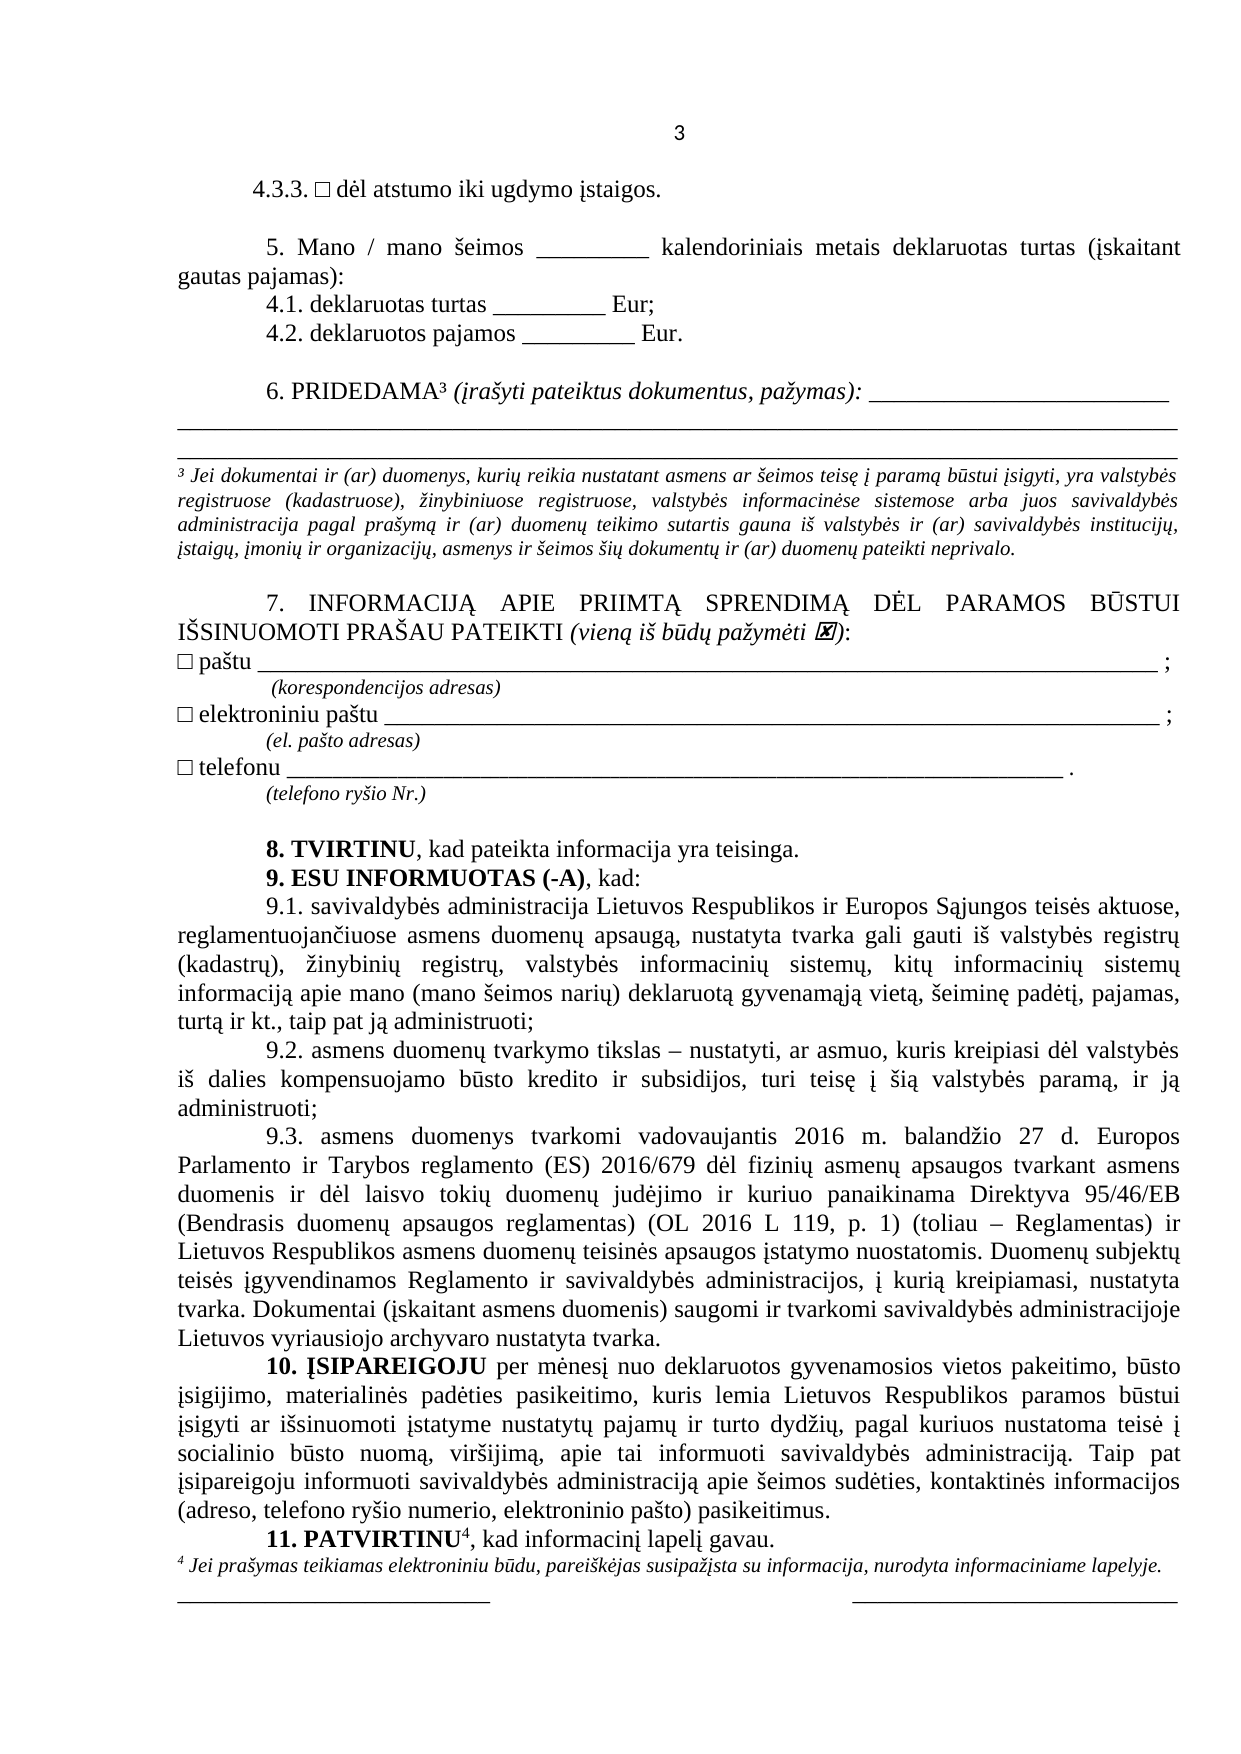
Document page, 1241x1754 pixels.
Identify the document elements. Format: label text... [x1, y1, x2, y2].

text 11. PATVIRTINU4, kad informacinį lapelį gavau. [177, 1524, 1181, 1553]
text □ paštu ________________________________________________________________________ ; [177, 646, 1181, 675]
text 5. Mano / mano šeimos _________ kalendoriniais metais deklaruotas turtas (įskaitant gautas pajamas): [177, 232, 1181, 289]
text 4.3.3. □ dėl atstumo iki ugdymo įstaigos. [177, 174, 1181, 203]
text ________________________________________________________________________________________________________________________________________________________________ [177, 404, 1181, 462]
text 8. TVIRTINU, kad pateikta informacija yra teisinga. [177, 834, 1181, 863]
text (el. pašto adresas) [177, 727, 1181, 752]
text 9. ESU INFORMUOTAS (-A), kad: [177, 863, 1181, 891]
text _________________________ __________________________ [177, 1577, 1181, 1605]
text ³ Jei dokumentai ir (ar) duomenys, kurių reikia nustatant asmens ar šeimos teisę į paramą būstui įsigyti, yra valstybės registruose (kadastruose), žinybiniuose registruose, valstybės informacinėse sistemose arba juos savivaldybės administracija pagal prašymą ir (ar) duomenų teikimo sutartis gauna iš valstybės ir (ar) savivaldybės institucijų, įstaigų, įmonių ir organizacijų, asmenys ir šeimos šių dokumentų ir (ar) duomenų pateikti neprivalo. [177, 462, 1181, 560]
text 4.1. deklaruotas turtas _________ Eur; [177, 289, 1181, 318]
text 6. PRIDEDAMA³ (įrašyti pateiktus dokumentus, pažymas): ________________________ [177, 376, 1181, 404]
text 9.2. asmens duomenų tvarkymo tikslas – nustatyti, ar asmuo, kuris kreipiasi dėl valstybės iš dalies kompensuojamo būsto kredito ir subsidijos, turi teisę į šią valstybės paramą, ir ją administruoti; [177, 1035, 1181, 1121]
text (telefono ryšio Nr.) [177, 781, 1181, 805]
text □ telefonu ____________________________________________________________________________________ . [177, 752, 1181, 781]
text 9.3. asmens duomenys tvarkomi vadovaujantis 2016 m. balandžio 27 d. Europos Parlamento ir Tarybos reglamento (ES) 2016/679 dėl fizinių asmenų apsaugos tvarkant asmens duomenis ir dėl laisvo tokių duomenų judėjimo ir kuriuo panaikinama Direktyva 95/46/EB (Bendrasis duomenų apsaugos reglamentas) (OL 2016 L 119, p. 1) (toliau – Reglamentas) ir Lietuvos Respublikos asmens duomenų teisinės apsaugos įstatymo nuostatomis. Duomenų subjektų teisės įgyvendinamos Reglamento ir savivaldybės administracijos, į kurią kreipiamasi, nustatyta tvarka. Dokumentai (įskaitant asmens duomenis) saugomi ir tvarkomi savivaldybės administracijoje Lietuvos vyriausiojo archyvaro nustatyta tvarka. [177, 1121, 1181, 1351]
text 10. ĮSIPAREIGOJU per mėnesį nuo deklaruotos gyvenamosios vietos pakeitimo, būsto įsigijimo, materialinės padėties pasikeitimo, kuris lemia Lietuvos Respublikos paramos būstui įsigyti ar išsinuomoti įstatyme nustatytų pajamų ir turto dydžių, pagal kuriuos nustatoma teisė į socialinio būsto nuomą, viršijimą, apie tai informuoti savivaldybės administraciją. Taip pat įsipareigoju informuoti savivaldybės administraciją apie šeimos sudėties, kontaktinės informacijos (adreso, telefono ryšio numerio, elektroninio pašto) pasikeitimus. [177, 1351, 1181, 1524]
text 9.1. savivaldybės administracija Lietuvos Respublikos ir Europos Sąjungos teisės aktuose, reglamentuojančiuose asmens duomenų apsaugą, nustatyta tvarka gali gauti iš valstybės registrų (kadastrų), žinybinių registrų, valstybės informacinių sistemų, kitų informacinių sistemų informaciją apie mano (mano šeimos narių) deklaruotą gyvenamąją vietą, šeiminę padėtį, pajamas, turtą ir kt., taip pat ją administruoti; [177, 891, 1181, 1035]
text 4 Jei prašymas teikiamas elektroniniu būdu, pareiškėjas susipažįsta su informacija, nurodyta informaciniame lapelyje. [177, 1553, 1181, 1577]
text (korespondencijos adresas) [177, 675, 1181, 699]
text □ elektroniniu paštu ______________________________________________________________ ; [177, 699, 1181, 727]
text 4.2. deklaruotos pajamos _________ Eur. [177, 318, 1181, 347]
text 7. INFORMACIJĄ APIE PRIIMTĄ SPRENDIMĄ DĖL PARAMOS BŪSTUI IŠSINUOMOTI PRAŠAU PATEIKTI (vieną iš būdų pažymėti ): [177, 588, 1181, 646]
